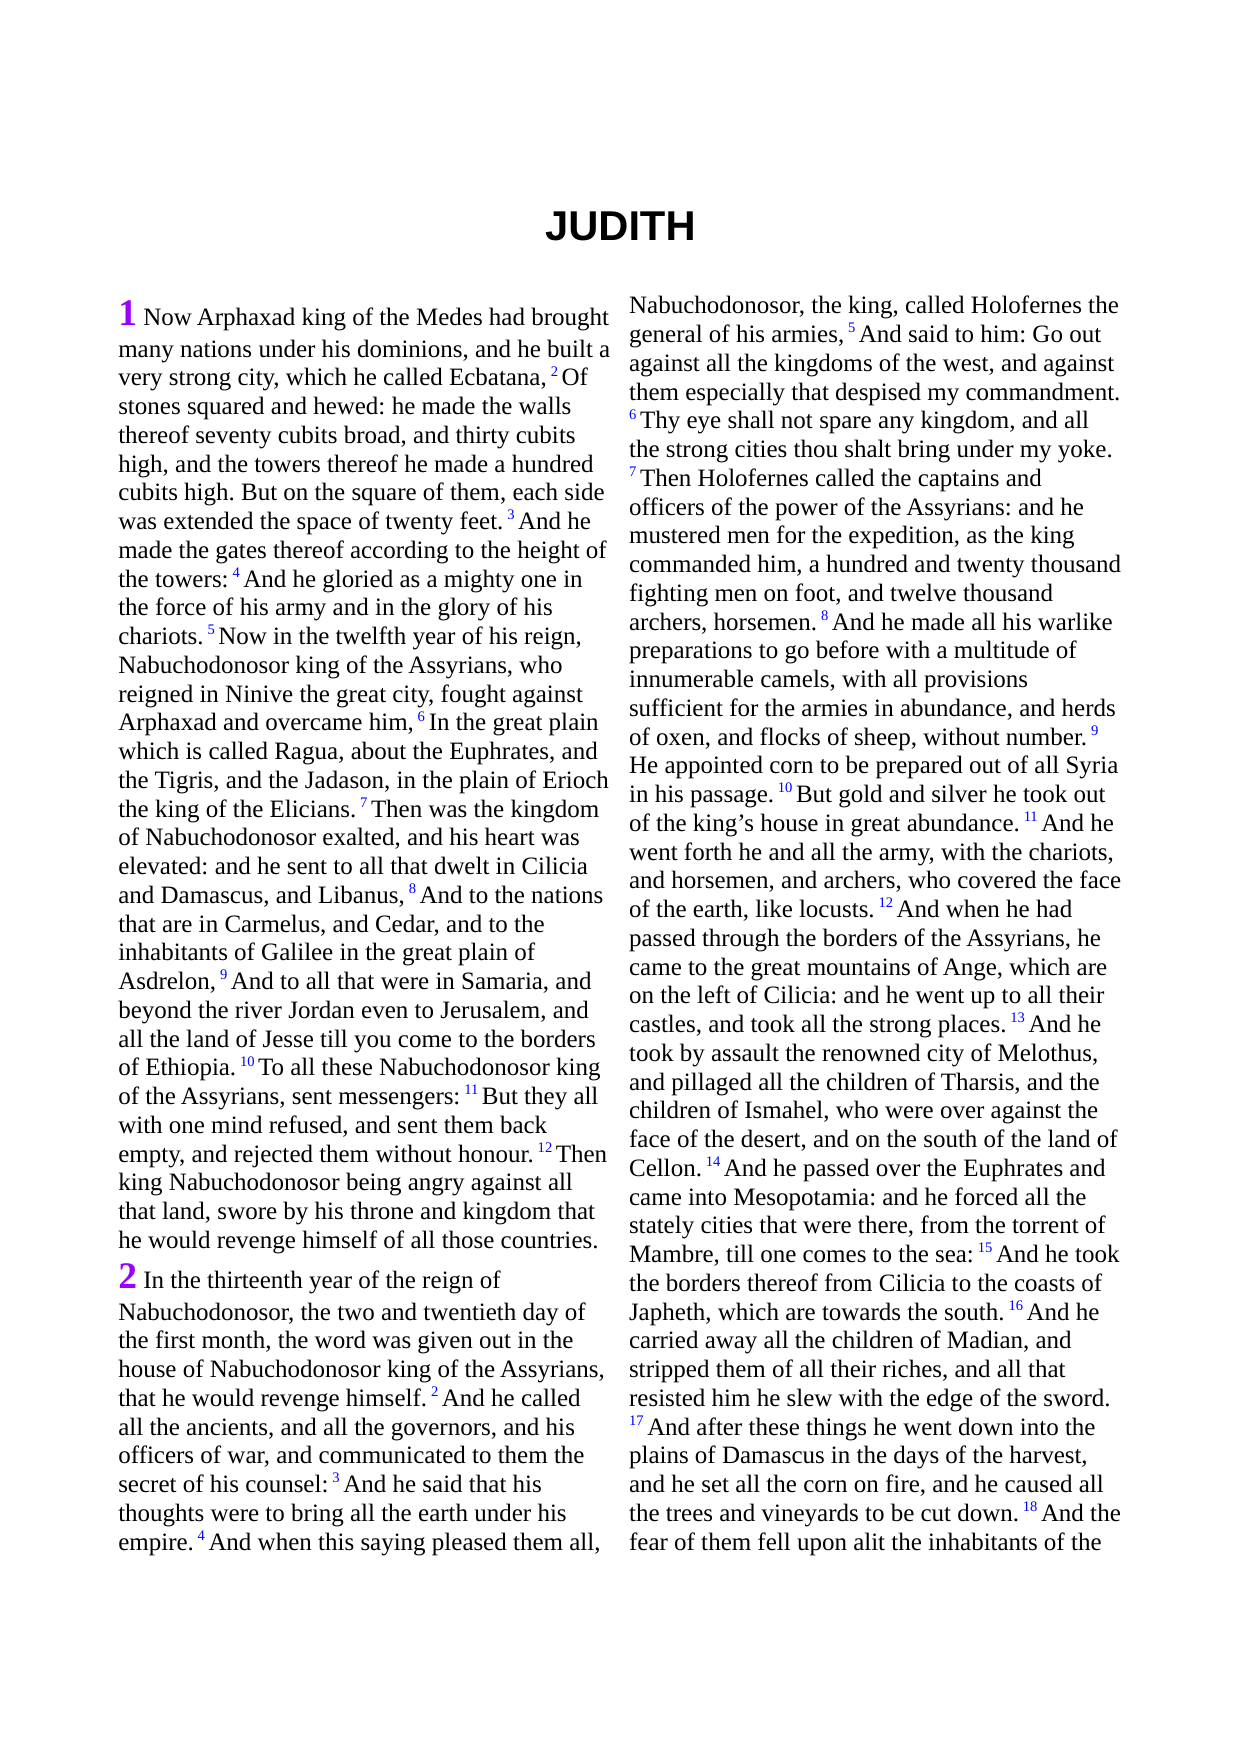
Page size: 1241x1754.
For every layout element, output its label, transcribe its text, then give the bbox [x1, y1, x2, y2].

text 1 Now Arphaxad king of the Medes had brought many nations under his dominions, and he built a very strong city, which he called Ecbatana, 2 Of stones squared and hewed: he made the walls thereof seventy cubits broad, and thirty cubits high, and the towers thereof he made a hundred cubits high. But on the square of them, each side was extended the space of twenty feet. 3 And he made the gates thereof according to the height of the towers: 4 And he gloried as a mighty one in the force of his army and in the glory of his chariots. 5 Now in the twelfth year of his reign, Nabuchodonosor king of the Assyrians, who reigned in Ninive the great city, fought against Arphaxad and overcame him, 6 In the great plain which is called Ragua, about the Euphrates, and the Tigris, and the Jadason, in the plain of Erioch the king of the Elicians. 7 Then was the kingdom of Nabuchodonosor exalted, and his heart was elevated: and he sent to all that dwelt in Cilicia and Damascus, and Libanus, 8 And to the nations that are in Carmelus, and Cedar, and to the inhabitants of Galilee in the great plain of Asdrelon, 9 And to all that were in Samaria, and beyond the river Jordan even to Jerusalem, and all the land of Jesse till you come to the borders of Ethiopia. 10 To all these Nabuchodonosor king of the Assyrians, sent messengers: 11 But they all with one mind refused, and sent them back empty, and rejected them without honour. 12 Then king Nabuchodonosor being angry against all that land, swore by his throne and kingdom that he would revenge himself of all those countries. [118, 291, 611, 1254]
text 2 In the thirteenth year of the reign of Nabuchodonosor, the two and twentieth day of the first month, the word was given out in the house of Nabuchodonosor king of the Assyrians, that he would revenge himself. 2 And he called all the ancients, and all the governors, and his officers of war, and communicated to them the secret of his counsel: 3 And he said that his thoughts were to bring all the earth under his empire. 4 And when this saying pleased them all, [118, 1254, 611, 1556]
text Nabuchodonosor, the king, called Holofernes the general of his armies, 5 And said to him: Go out against all the kingdoms of the west, and against them especially that despised my commandment. 6 Thy eye shall not spare any kingdom, and all the strong cities thou shalt bring under my yoke. 7 Then Holofernes called the captains and officers of the power of the Assyrians: and he mustered men for the expedition, as the king commanded him, a hundred and twenty thousand fighting men on foot, and twelve thousand archers, horsemen. 8 And he made all his warlike preparations to go before with a multitude of innumerable camels, with all provisions sufficient for the armies in abundance, and herds of oxen, and flocks of sheep, without number. 9 He appointed corn to be prepared out of all Syria in his passage. 10 But gold and silver he took out of the king’s house in great abundance. 11 And he went forth he and all the army, with the chariots, and horsemen, and archers, who covered the face of the earth, like locusts. 12 And when he had passed through the borders of the Assyrians, he came to the great mountains of Ange, which are on the left of Cilicia: and he went up to all their castles, and took all the strong places. 13 And he took by assault the renowned city of Melothus, and pillaged all the children of Tharsis, and the children of Ismahel, who were over against the face of the desert, and on the south of the land of Cellon. 14 And he passed over the Euphrates and came into Mesopotamia: and he forced all the stately cities that were there, from the torrent of Mambre, till one comes to the sea: 15 And he took the borders thereof from Cilicia to the coasts of Japheth, which are towards the south. 16 And he carried away all the children of Madian, and stripped them of all their riches, and all that resisted him he slew with the edge of the sword. 17 And after these things he went down into the plains of Damascus in the days of the harvest, and he set all the corn on fire, and he caused all the trees and vineyards to be cut down. 18 And the fear of them fell upon alit the inhabitants of the [629, 291, 1122, 1556]
title JUDITH [118, 201, 1122, 249]
